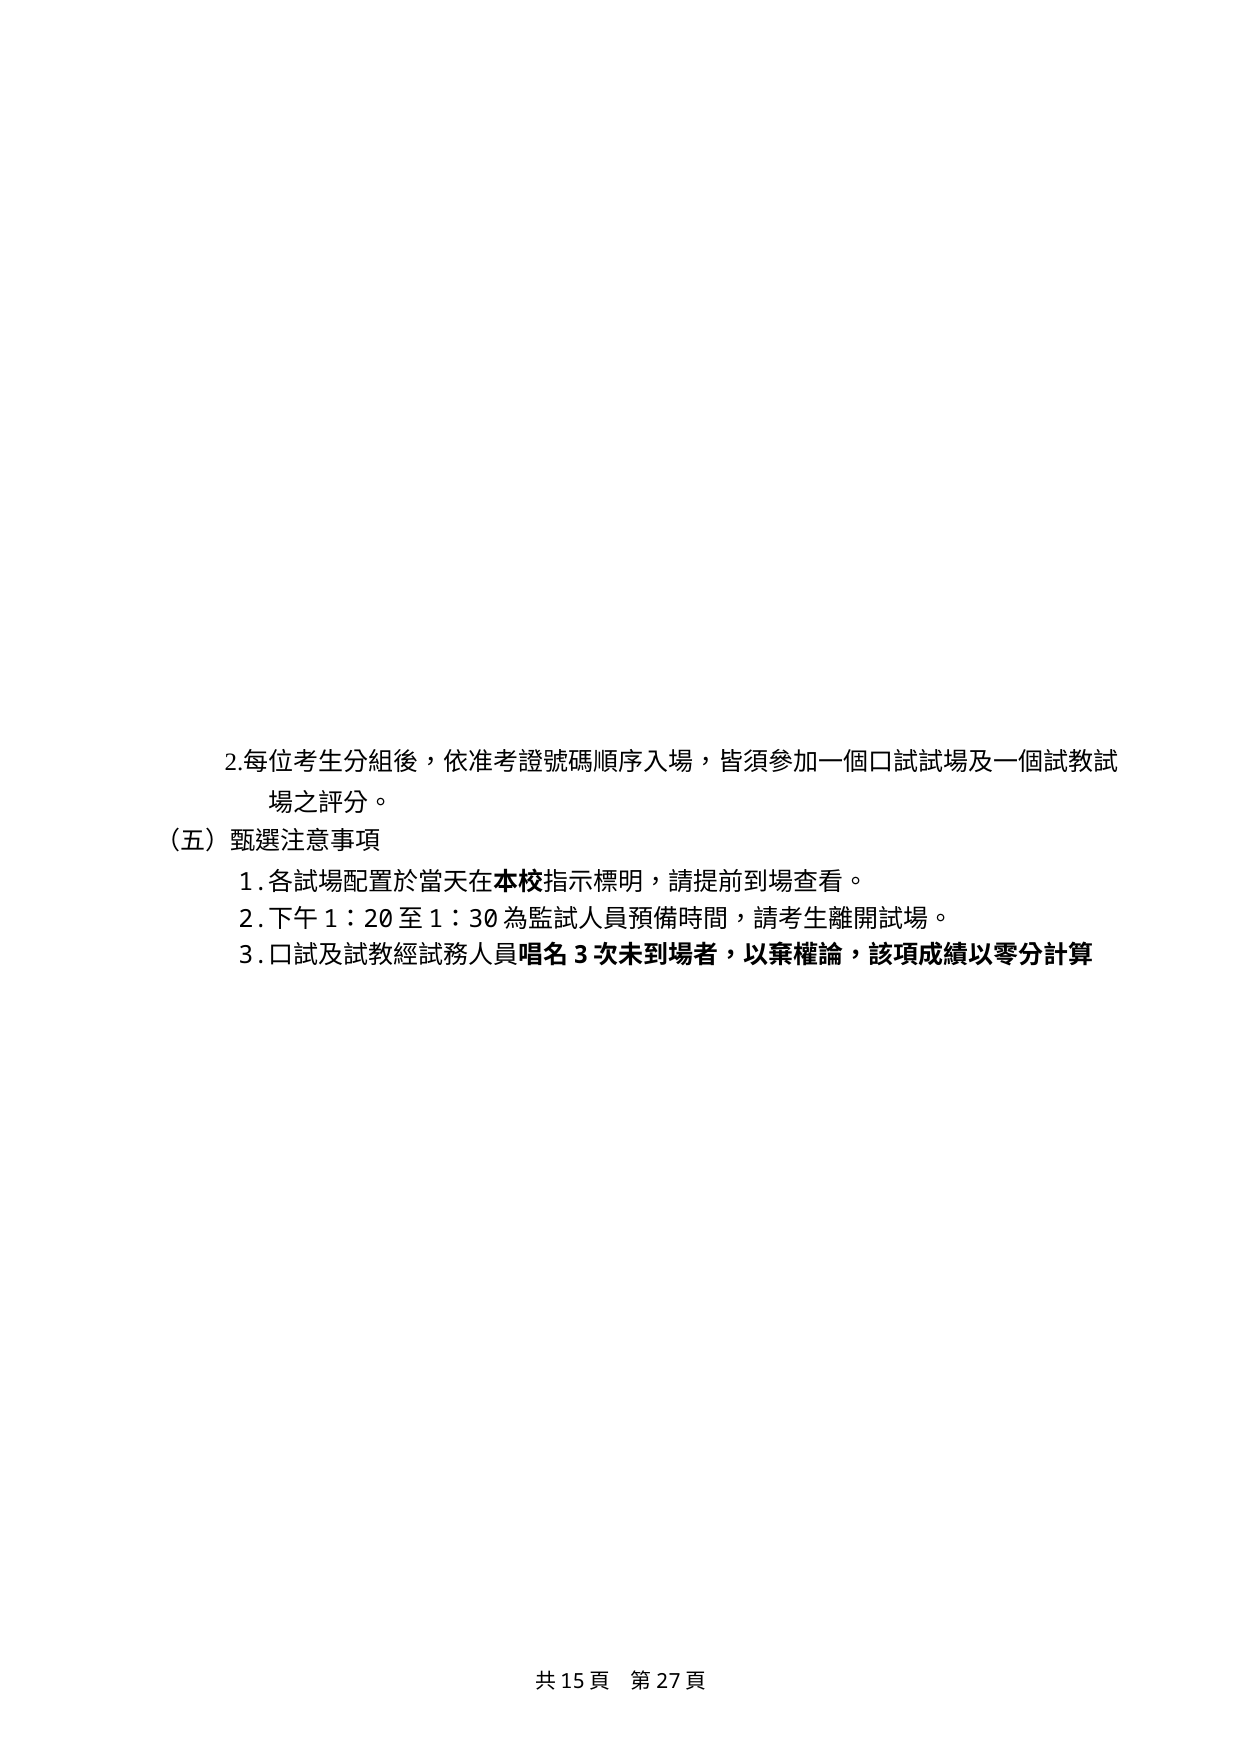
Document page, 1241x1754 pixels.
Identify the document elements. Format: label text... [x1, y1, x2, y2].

text （五）甄選注意事項 [118, 820, 1122, 856]
text 2.每位考生分組後，依准考證號碼順序入場，皆須參加一個口試試場及一個試教試 [118, 737, 1122, 778]
text 3.口試及試教經試務人員唱名3次未到場者，以棄權論，該項成績以零分計算 [118, 934, 1122, 971]
text 1.各試場配置於當天在本校指示標明，請提前到場查看。 [118, 862, 1122, 898]
text 2.下午1：20至1：30為監試人員預備時間，請考生離開試場。 [118, 898, 1122, 934]
text 場之評分。 [118, 778, 1122, 820]
